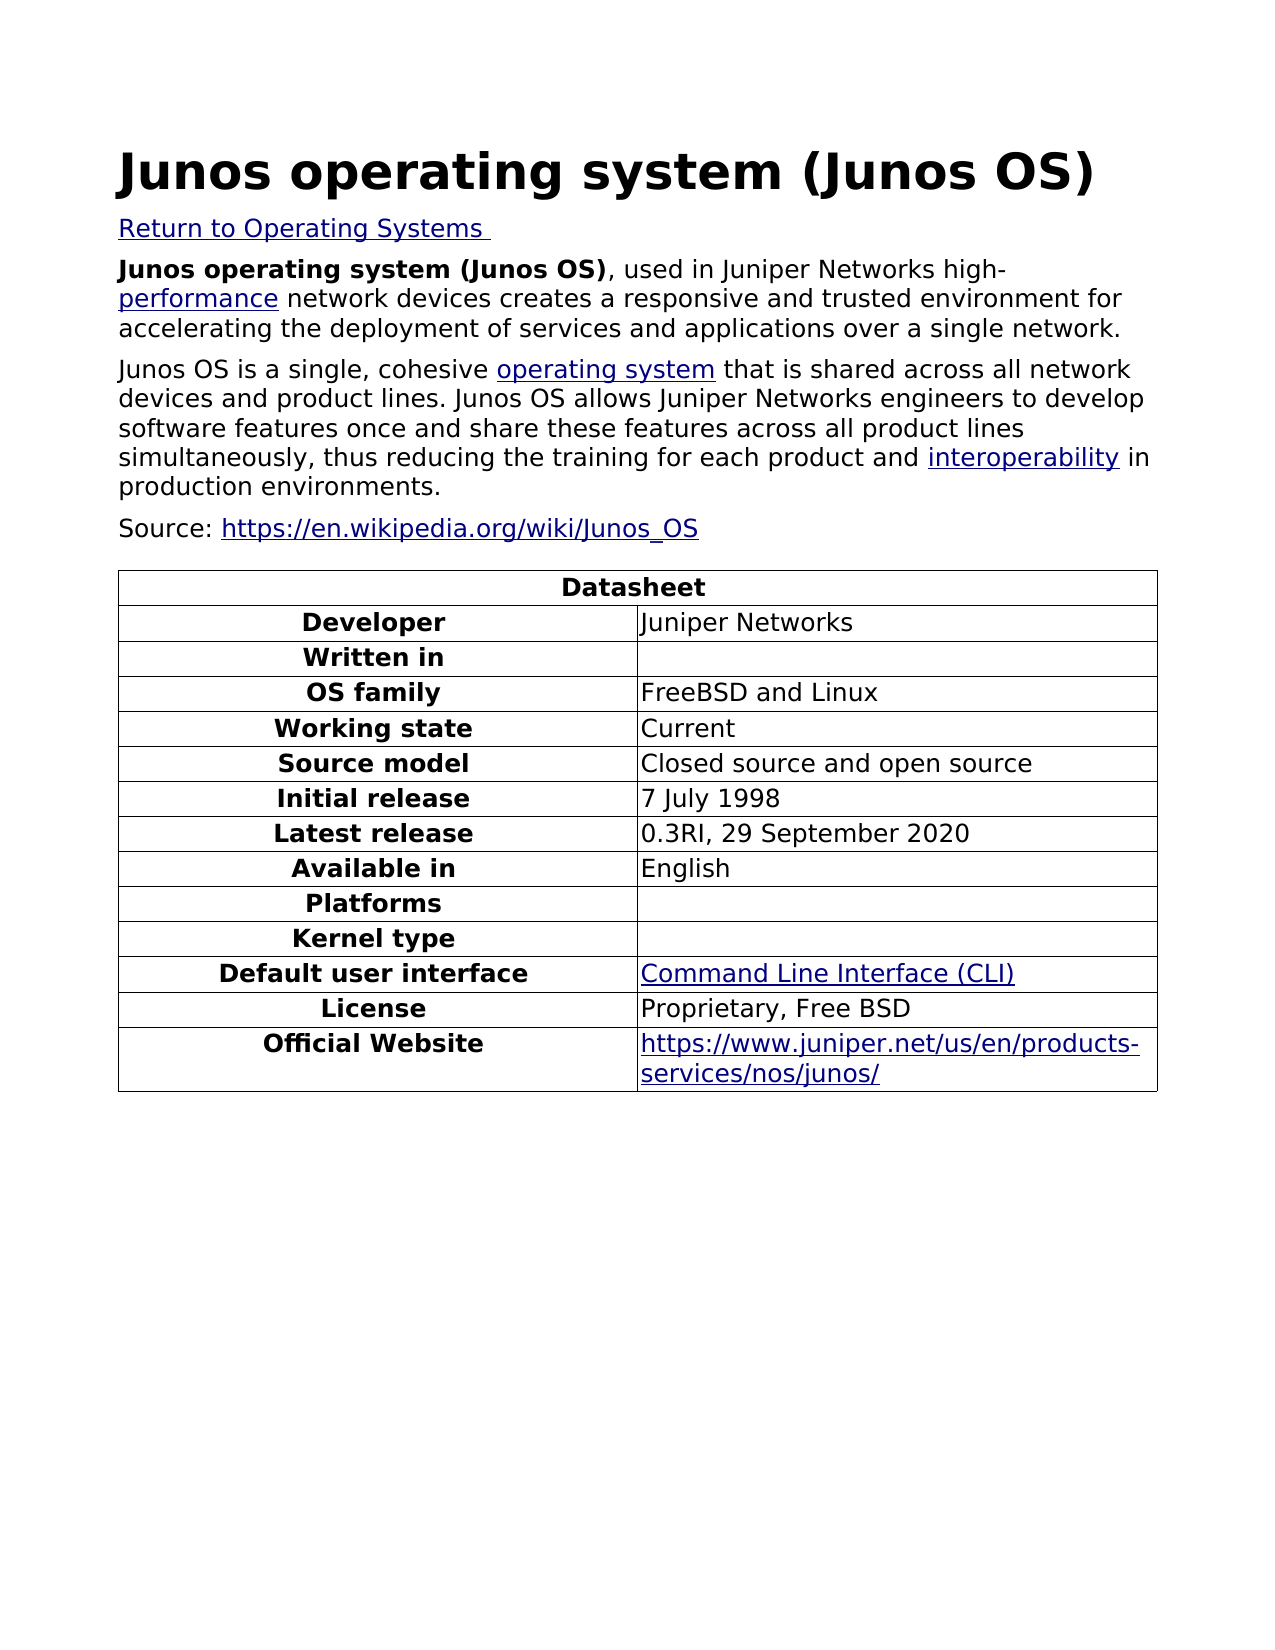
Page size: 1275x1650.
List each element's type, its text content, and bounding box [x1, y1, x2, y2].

text Junos operating system (Junos OS), used in Juniper Networks high-performance network devices creates a responsive and trusted environment for accelerating the deployment of services and applications over a single network. [118, 256, 1157, 343]
text Source: https://en.wikipedia.org/wiki/Junos_OS [118, 514, 1157, 543]
text Junos OS is a single, cohesive operating system that is shared across all network devices and product lines. Junos OS allows Juniper Networks engineers to develop software features once and share these features across all product lines simultaneously, thus reducing the training for each product and interoperability in production environments. [118, 356, 1157, 501]
table_cell OS family [119, 677, 637, 711]
subtitle Junos operating system (Junos OS) [118, 143, 1157, 201]
text Return to Operating Systems [118, 214, 1157, 243]
table_cell Written in [119, 642, 637, 676]
table_cell Official Website [119, 1028, 637, 1091]
table_cell Closed source and open source [638, 747, 1157, 781]
table_cell Source model [119, 747, 637, 781]
table_cell https://www.juniper.net/us/en/products-services/nos/junos/ [638, 1028, 1157, 1091]
table_cell Command Line Interface (CLI) [638, 957, 1157, 992]
table_cell English [638, 852, 1157, 886]
table_cell Juniper Networks [638, 606, 1157, 641]
table_cell Initial release [119, 782, 637, 816]
table_cell [638, 642, 1157, 676]
table_cell Developer [119, 606, 637, 641]
table_cell [638, 887, 1157, 921]
table_cell Available in [119, 852, 637, 886]
table_cell Proprietary, Free BSD [638, 993, 1157, 1027]
table_cell Platforms [119, 887, 637, 921]
table_cell 7 July 1998 [638, 782, 1157, 816]
table_cell Default user interface [119, 957, 637, 992]
table_cell Working state [119, 712, 637, 746]
table_cell 0.3RI, 29 September 2020 [638, 817, 1157, 851]
table_cell Latest release [119, 817, 637, 851]
table_cell License [119, 993, 637, 1027]
table_header Datasheet [119, 571, 1157, 605]
table_cell FreeBSD and Linux [638, 677, 1157, 711]
table_cell Current [638, 712, 1157, 746]
table_cell Kernel type [119, 922, 637, 956]
table_cell [638, 922, 1157, 956]
